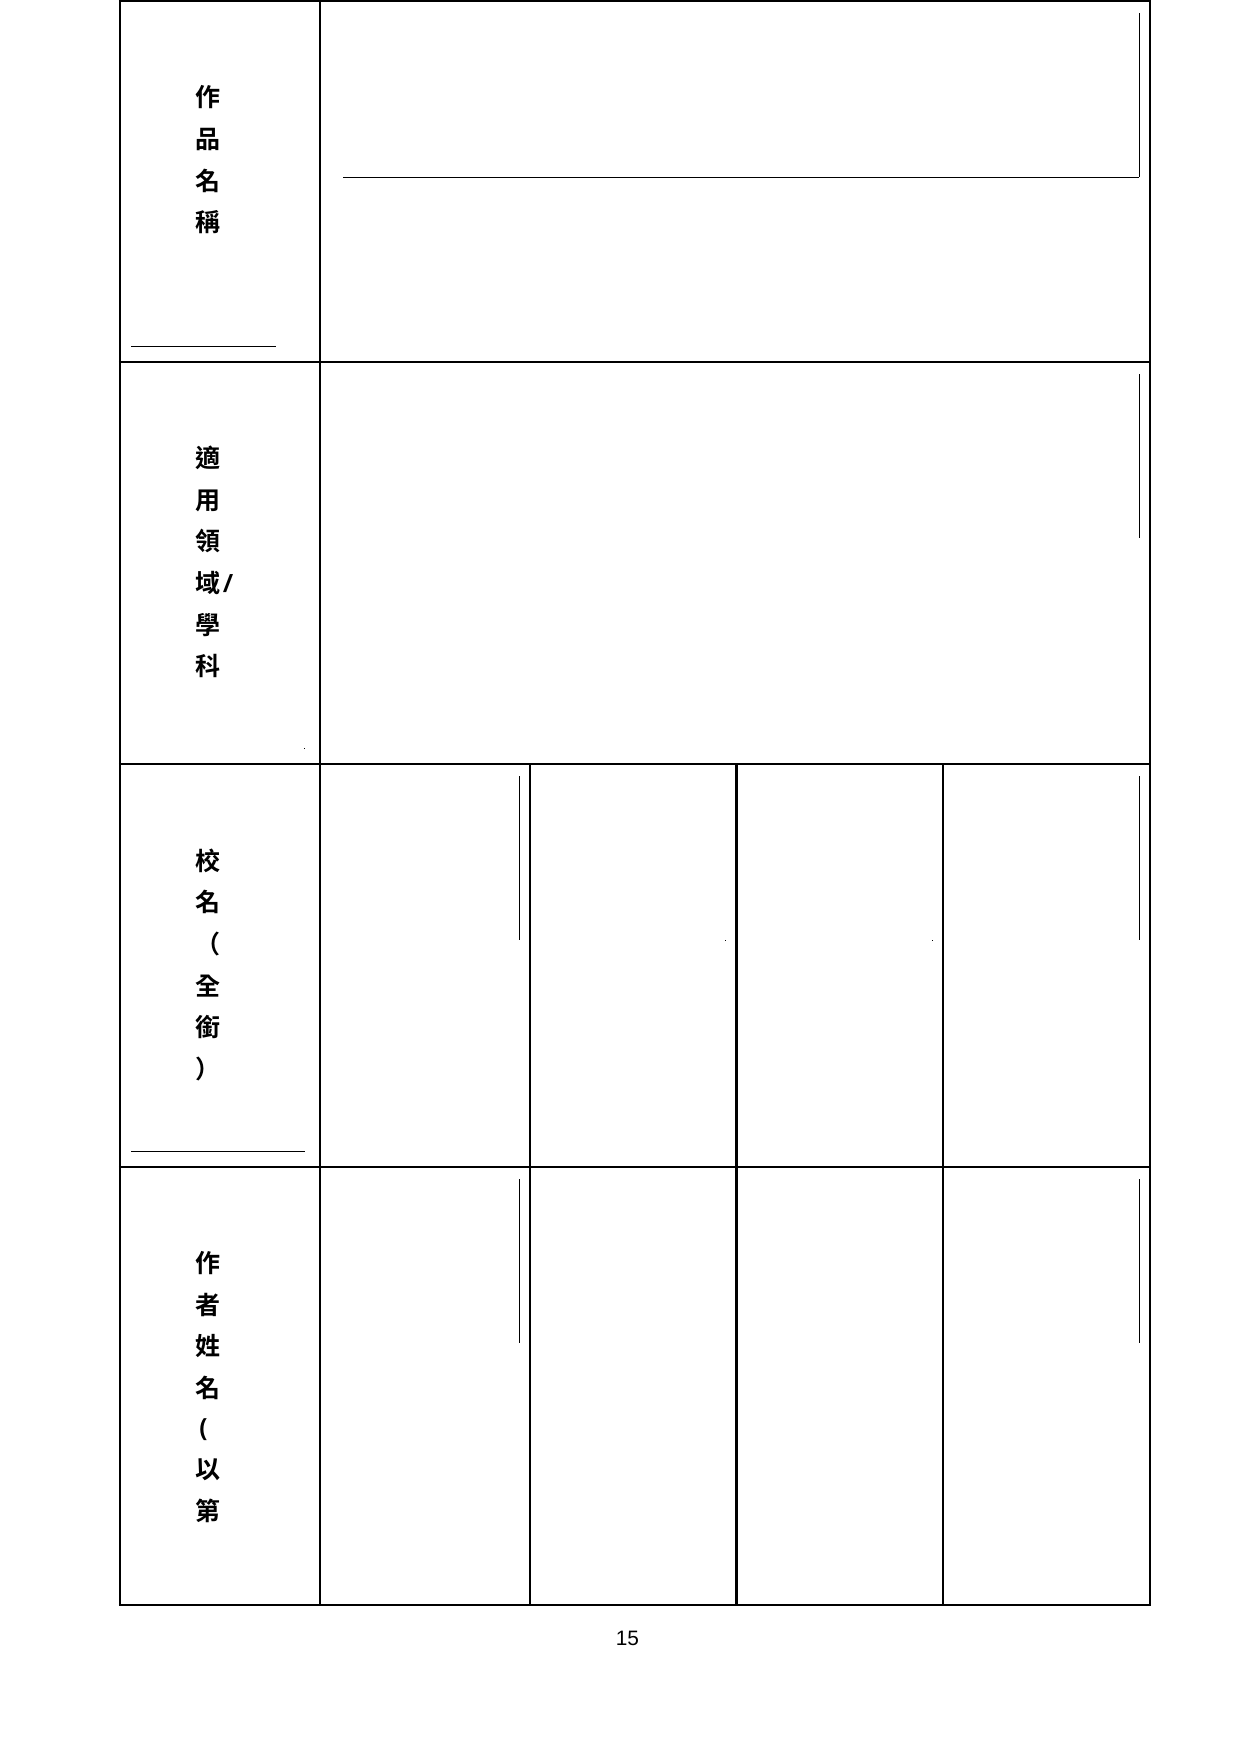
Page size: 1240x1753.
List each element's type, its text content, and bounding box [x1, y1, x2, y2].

table_cell [531, 1168, 735, 1603]
table_cell 作品名稱 [121, 2, 319, 361]
table_cell [944, 1168, 1149, 1603]
table_cell [321, 1168, 529, 1603]
table_cell 作者姓名 (以第 [121, 1168, 319, 1603]
table_cell [531, 765, 735, 1166]
table_cell 適用領域/學科 [121, 363, 319, 763]
table_cell 校名（全銜） [121, 765, 319, 1166]
table_cell [321, 2, 1149, 361]
table_cell [738, 1168, 942, 1603]
table_cell [321, 363, 1149, 763]
table_cell [321, 765, 529, 1166]
table_cell [944, 765, 1149, 1166]
table_cell [738, 765, 942, 1166]
